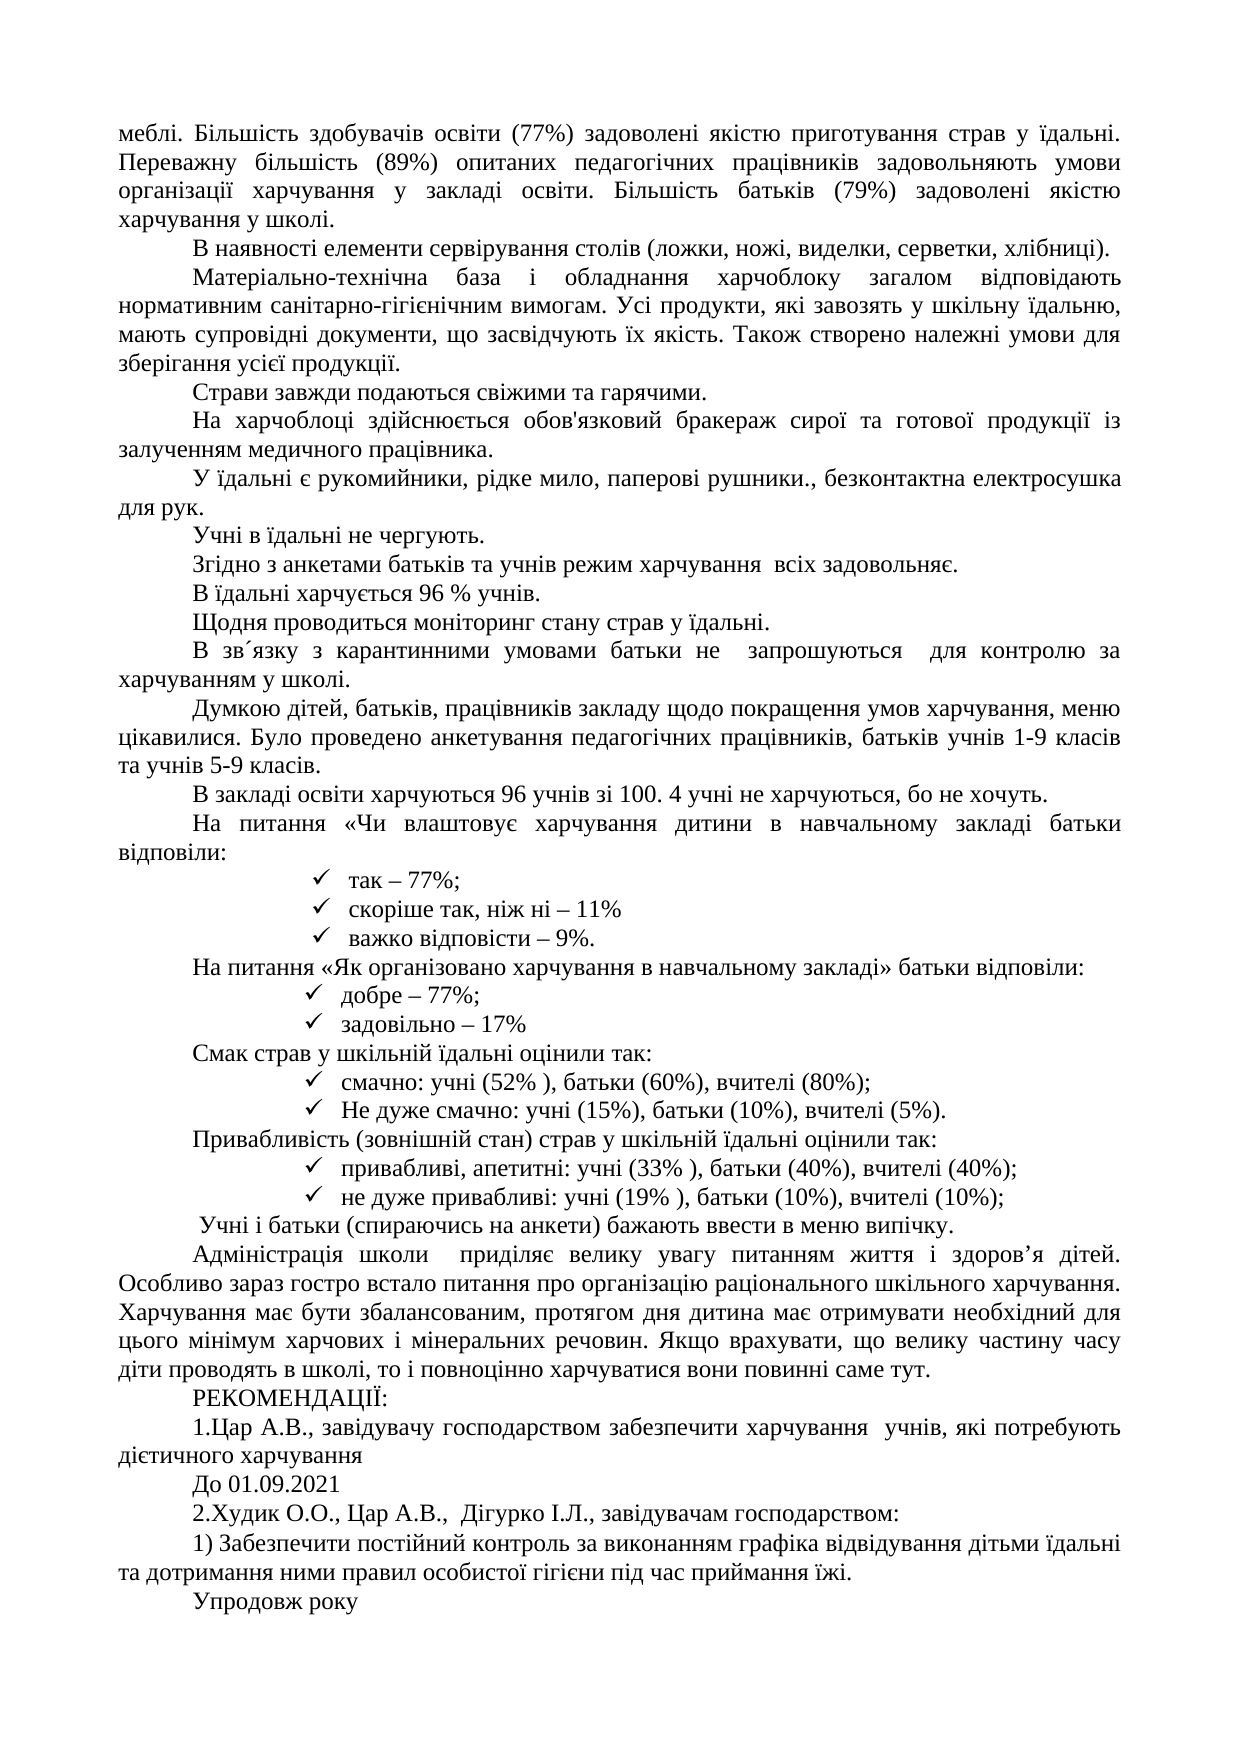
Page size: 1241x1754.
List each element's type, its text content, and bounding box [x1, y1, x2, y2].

text Учні і батьки (спираючись на анкети) бажають ввести в меню випічку. [118, 1211, 1122, 1239]
text Згідно з анкетами батьків та учнів режим харчування всіх задовольняє. [118, 549, 1122, 578]
text В закладі освіти харчуються 96 учнів зі 100. 4 учні не харчуються, бо не хочуть. [118, 779, 1122, 808]
text На питання «Чи влаштовує харчування дитини в навчальному закладі батьки відповіли: [118, 808, 1122, 866]
text РЕКОМЕНДАЦІЇ: [118, 1383, 1122, 1412]
text Привабливість (зовнішній стан) страв у шкільній їдальні оцінили так: [118, 1124, 1122, 1153]
text В наявності елементи сервірування столів (ложки, ножі, виделки, серветки, хлібниці). [118, 233, 1122, 262]
text Смак страв у шкільній їдальні оцінили так: [118, 1038, 1122, 1067]
list так – 77%; [237, 866, 1122, 894]
text Матеріально-технічна база і обладнання харчоблоку загалом відповідають нормативним санітарно-гігієнічним вимогам. Усі продукти, які завозять у шкільну їдальню, мають супровідні документи, що засвідчують їх якість. Також створено належні умови для зберігання усієї продукції. [118, 262, 1122, 377]
text Упродовж року [118, 1586, 1122, 1615]
list добре – 77%; [229, 981, 1122, 1009]
text 1.Цар А.В., завідувачу господарством забезпечити харчування учнів, які потребують дієтичного харчування [118, 1412, 1122, 1469]
list задовільно – 17% [229, 1009, 1122, 1038]
text В їдальні харчується 96 % учнів. [118, 578, 1122, 607]
list Не дуже смачно: учні (15%), батьки (10%), вчителі (5%). [229, 1096, 1122, 1124]
list не дуже привабливі: учні (19% ), батьки (10%), вчителі (10%); [229, 1182, 1122, 1211]
text Адміністрація школи приділяє велику увагу питанням життя і здоров’я дітей. Особливо зараз гостро встало питання про організацію раціонального шкільного харчування. Харчування має бути збалансованим, протягом дня дитина має отримувати необхідний для цього мінімум харчових і мінеральних речовин. Якщо врахувати, що велику частину часу діти проводять в школі, то і повноцінно харчуватися вони повинні саме тут. [118, 1239, 1122, 1383]
list скоріше так, ніж ні – 11% [237, 894, 1122, 923]
list важко відповісти – 9%. [237, 923, 1122, 952]
text 2.Худик О.О., Цар А.В., Дігурко І.Л., завідувачам господарством: [118, 1498, 1122, 1527]
text Учні в їдальні не чергують. [118, 521, 1122, 549]
text Страви завжди подаються свіжими та гарячими. [118, 377, 1122, 406]
text До 01.09.2021 [118, 1469, 1122, 1498]
text В зв´язку з карантинними умовами батьки не запрошуються для контролю за харчуванням у школі. [118, 636, 1122, 693]
text На питання «Як організовано харчування в навчальному закладі» батьки відповіли: [118, 952, 1122, 981]
list смачно: учні (52% ), батьки (60%), вчителі (80%); [229, 1067, 1122, 1096]
text меблі. Більшість здобувачів освіти (77%) задоволені якістю приготування страв у їдальні. Переважну більшість (89%) опитаних педагогічних працівників задовольняють умови організації харчування у закладі освіти. Більшість батьків (79%) задоволені якістю харчування у школі. [118, 118, 1122, 233]
text Щодня проводиться моніторинг стану страв у їдальні. [118, 607, 1122, 636]
text 1) Забезпечити постійний контроль за виконанням графіка відвідування дітьми їдальні та дотримання ними правил особистої гігієни під час приймання їжі. [118, 1527, 1122, 1586]
list привабливі, апетитні: учні (33% ), батьки (40%), вчителі (40%); [229, 1153, 1122, 1182]
text Думкою дітей, батьків, працівників закладу щодо покращення умов харчування, меню цікавилися. Було проведено анкетування педагогічних працівників, батьків учнів 1-9 класів та учнів 5-9 класів. [118, 693, 1122, 779]
text У їдальні є рукомийники, рідке мило, паперові рушники., безконтактна електросушка для рук. [118, 463, 1122, 521]
text На харчоблоці здійснюється обов'язковий бракераж сирої та готової продукції із залученням медичного працівника. [118, 406, 1122, 463]
